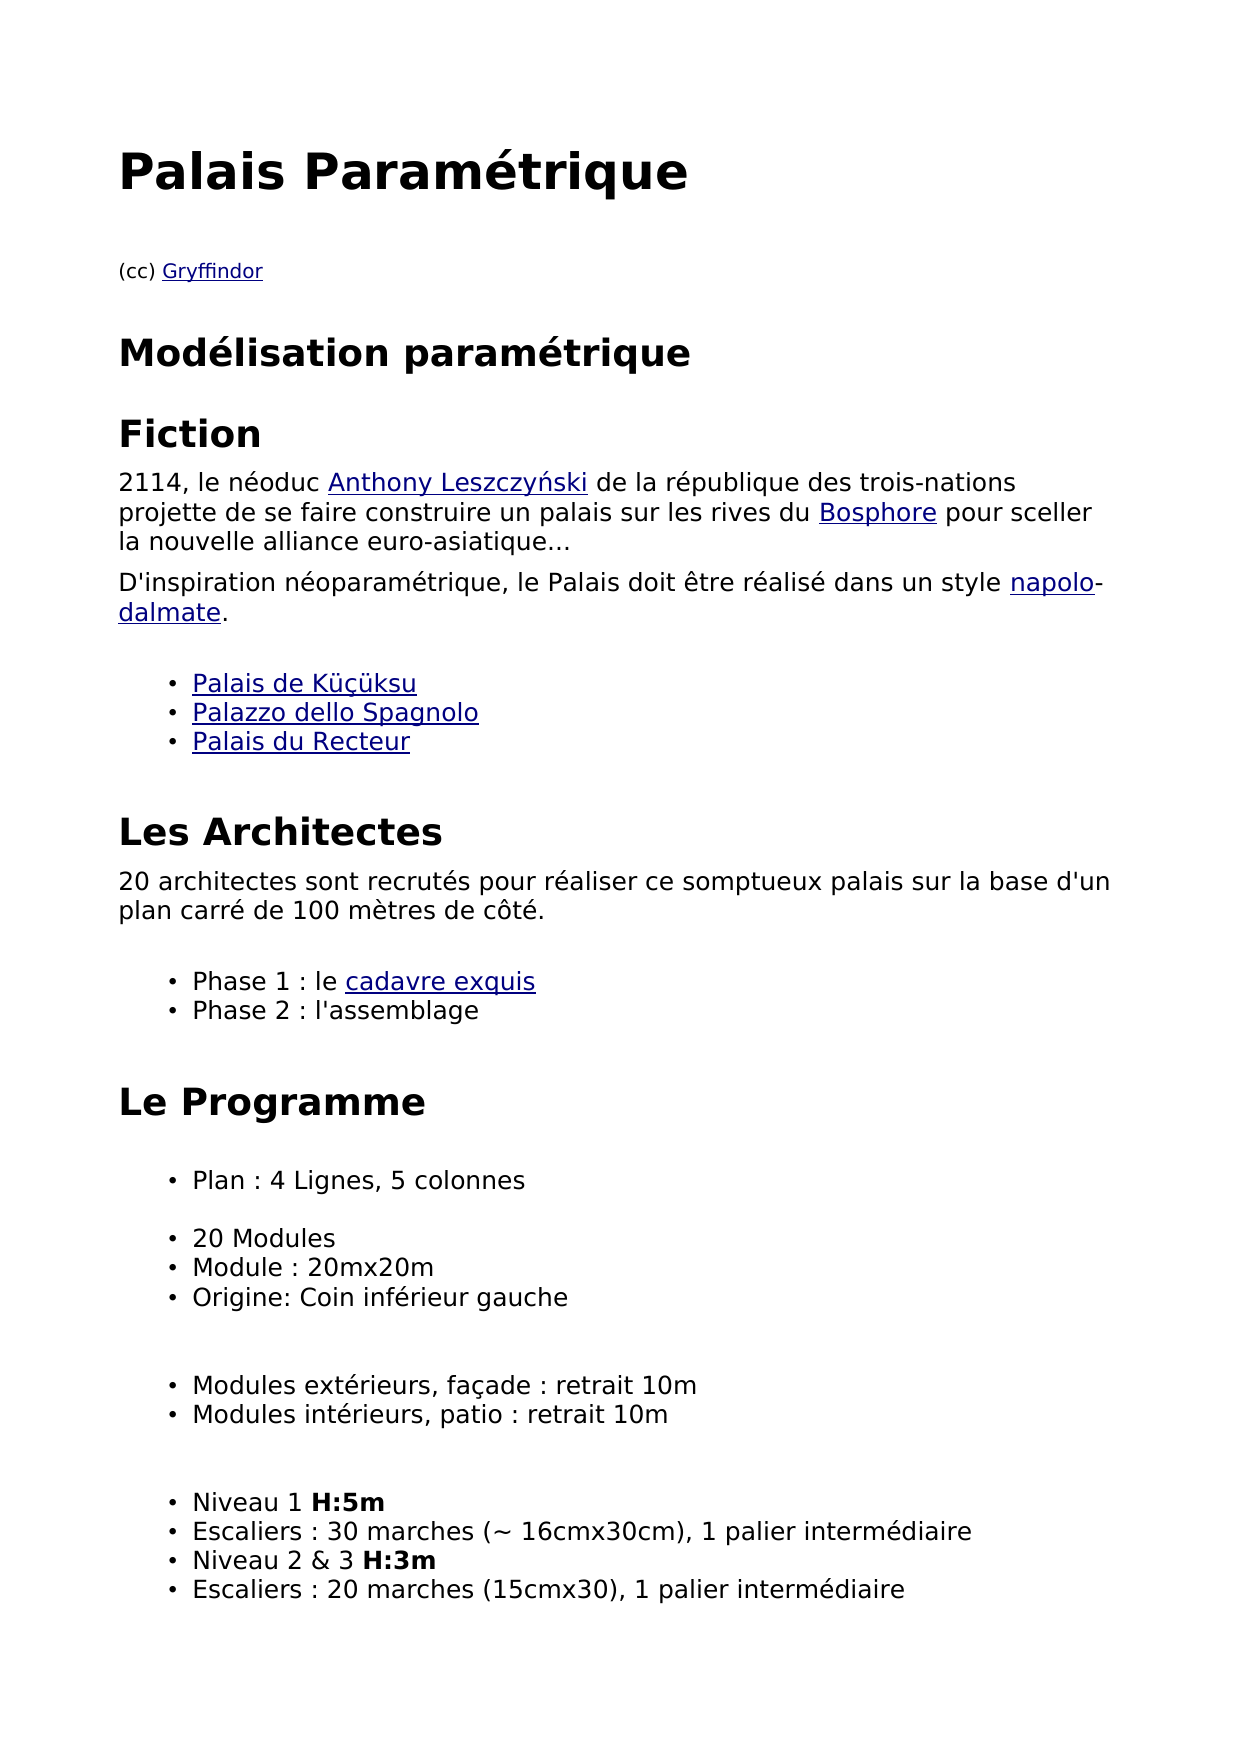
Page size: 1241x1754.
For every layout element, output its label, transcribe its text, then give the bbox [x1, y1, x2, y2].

list Plan : 4 Lignes, 5 colonnes [177, 1166, 1122, 1195]
list 20 Modules [177, 1224, 1122, 1254]
list Modules extérieurs, façade : retrait 10m [177, 1371, 1122, 1400]
list Escaliers : 20 marches (15cmx30), 1 palier intermédiaire [177, 1576, 1122, 1605]
list Niveau 1 H:5m [177, 1488, 1122, 1517]
text 20 architectes sont recrutés pour réaliser ce somptueux palais sur la base d'un plan carré de 100 mètres de côté. [118, 867, 1122, 925]
subtitle Les Architectes [118, 811, 1122, 854]
list Modules intérieurs, patio : retrait 10m [177, 1400, 1122, 1429]
text (cc) Gryffindor [118, 260, 1122, 294]
subtitle Le Programme [118, 1080, 1122, 1124]
list Niveau 2 & 3 H:3m [177, 1547, 1122, 1576]
subtitle Modélisation paramétrique [118, 331, 1122, 375]
list Origine: Coin inférieur gauche [177, 1283, 1122, 1312]
text 2114, le néoduc Anthony Leszczyński de la république des trois-nations projette de se faire construire un palais sur les rives du Bosphore pour sceller la nouvelle alliance euro-asiatique... [118, 469, 1122, 556]
list Phase 2 : l'assemblage [177, 997, 1122, 1026]
subtitle Palais Paramétrique [118, 143, 1122, 201]
list Palazzo dello Spagnolo [177, 698, 1122, 727]
list Palais de Küçüksu [177, 669, 1122, 698]
list Phase 1 : le cadavre exquis [177, 967, 1122, 997]
list Module : 20mx20m [177, 1254, 1122, 1283]
text D'inspiration néoparamétrique, le Palais doit être réalisé dans un style napolo-dalmate. [118, 569, 1122, 627]
list Palais du Recteur [177, 727, 1122, 756]
subtitle Fiction [118, 412, 1122, 456]
list Escaliers : 30 marches (~ 16cmx30cm), 1 palier intermédiaire [177, 1517, 1122, 1547]
